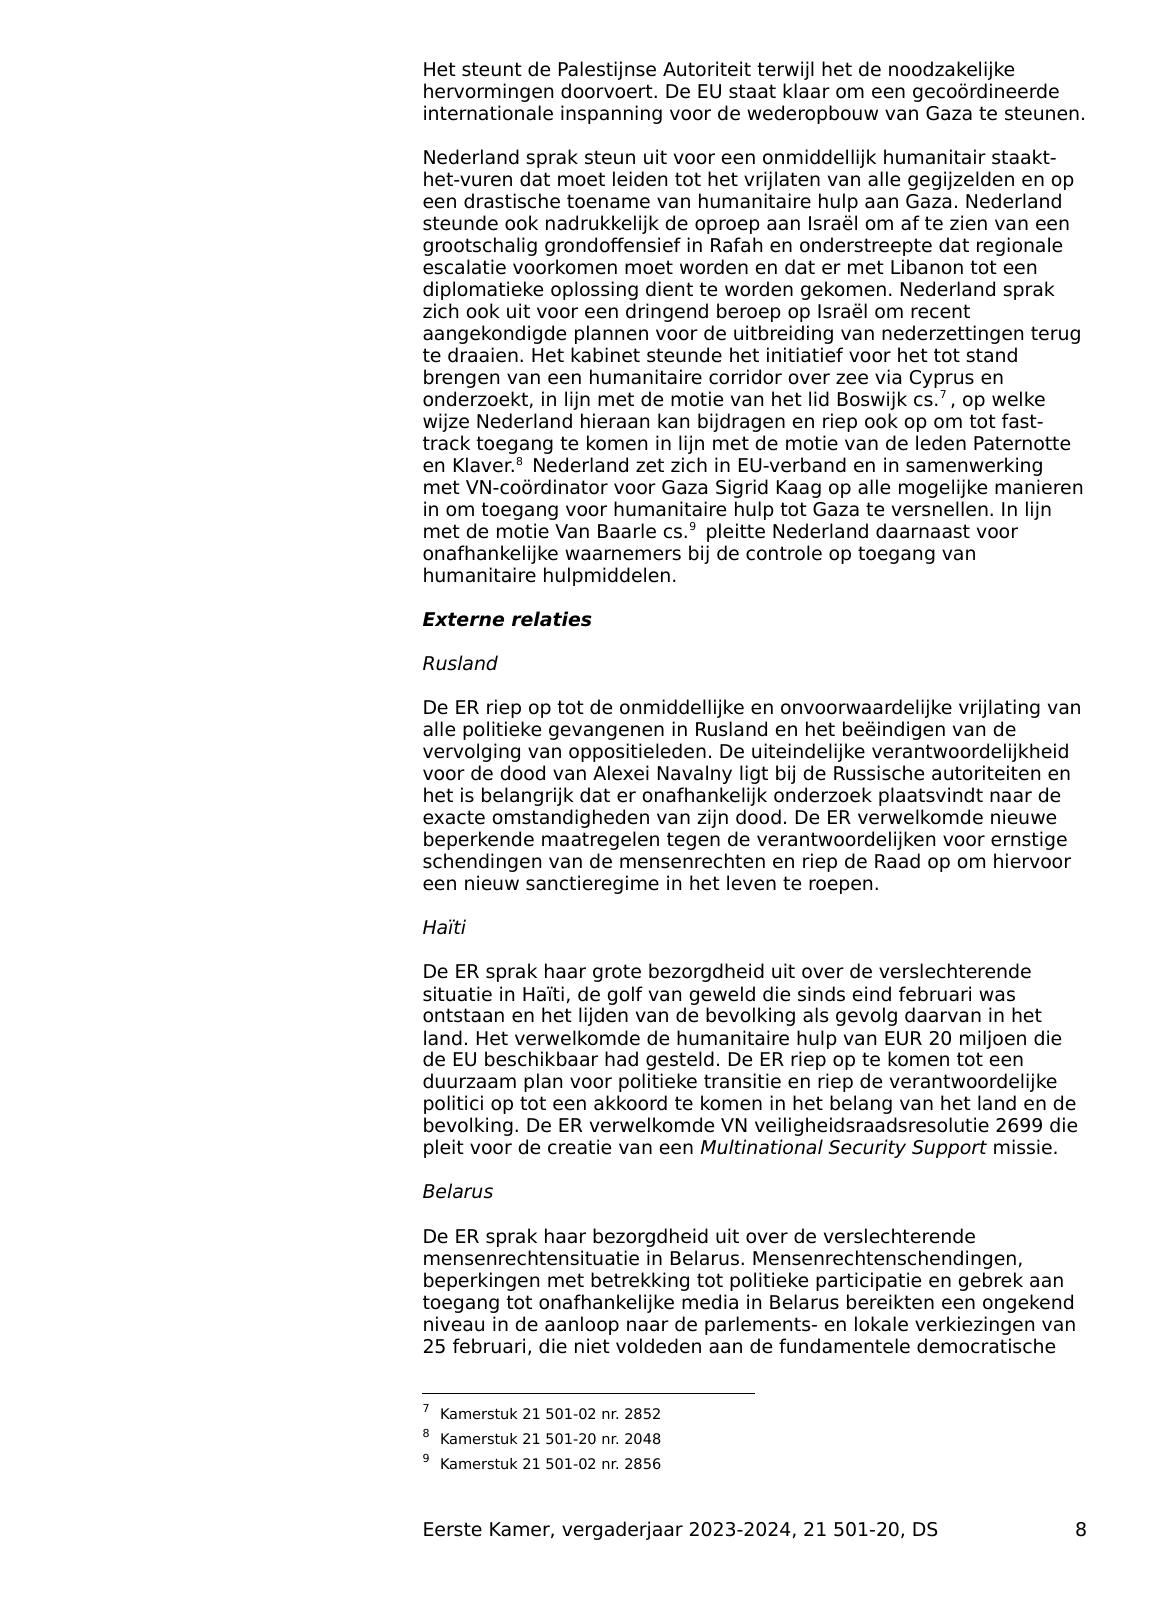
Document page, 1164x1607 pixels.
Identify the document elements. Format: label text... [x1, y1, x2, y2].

text Kamerstuk 21 501-20 nr. 2048 [422, 1427, 1087, 1449]
text De ER riep op tot de onmiddellijke en onvoorwaardelijke vrijlating van alle politieke gevangenen in Rusland en het beëindigen van de vervolging van oppositieleden. De uiteindelijke verantwoordelijkheid voor de dood van Alexei Navalny ligt bij de Russische autoriteiten en het is belangrijk dat er onafhankelijk onderzoek plaatsvindt naar de exacte omstandigheden van zijn dood. De ER verwelkomde nieuwe beperkende maatregelen tegen de verantwoordelijken voor ernstige schendingen van de mensenrechten en riep de Raad op om hiervoor een nieuw sanctieregime in het leven te roepen. [422, 697, 1087, 895]
text De ER sprak haar grote bezorgdheid uit over de verslechterende situatie in Haïti, de golf van geweld die sinds eind februari was ontstaan en het lijden van de bevolking als gevolg daarvan in het land. Het verwelkomde de humanitaire hulp van EUR 20 miljoen die de EU beschikbaar had gesteld. De ER riep op te komen tot een duurzaam plan voor politieke transitie en riep de verantwoordelijke politici op tot een akkoord te komen in het belang van het land en de bevolking. De ER verwelkomde VN veiligheidsraadsresolutie 2699 die pleit voor de creatie van een Multinational Security Support missie. [422, 961, 1087, 1159]
subtitle Externe relaties [422, 609, 1087, 631]
text Nederland sprak steun uit voor een onmiddellijk humanitair staakt-het-vuren dat moet leiden tot het vrijlaten van alle gegijzelden en op een drastische toename van humanitaire hulp aan Gaza. Nederland steunde ook nadrukkelijk de oproep aan Israël om af te zien van een grootschalig grondoffensief in Rafah en onderstreepte dat regionale escalatie voorkomen moet worden en dat er met Libanon tot een diplomatieke oplossing dient te worden gekomen. Nederland sprak zich ook uit voor een dringend beroep op Israël om recent aangekondigde plannen voor de uitbreiding van nederzettingen terug te draaien. Het kabinet steunde het initiatief voor het tot stand brengen van een humanitaire corridor over zee via Cyprus en onderzoekt, in lijn met de motie van het lid Boswijk cs., op welke wijze Nederland hieraan kan bijdragen en riep ook op om tot fast-track toegang te komen in lijn met de motie van de leden Paternotte en Klaver. Nederland zet zich in EU-verband en in samenwerking met VN-coördinator voor Gaza Sigrid Kaag op alle mogelijke manieren in om toegang voor humanitaire hulp tot Gaza te versnellen. In lijn met de motie Van Baarle cs. pleitte Nederland daarnaast voor onafhankelijke waarnemers bij de controle op toegang van humanitaire hulpmiddelen. [422, 147, 1087, 587]
subtitle Haïti [422, 917, 1087, 939]
text Het steunt de Palestijnse Autoriteit terwijl het de noodzakelijke hervormingen doorvoert. De EU staat klaar om een gecoördineerde internationale inspanning voor de wederopbouw van Gaza te steunen. [422, 59, 1087, 125]
subtitle Rusland [422, 653, 1087, 675]
text Kamerstuk 21 501-02 nr. 2852 [422, 1402, 1087, 1424]
text Kamerstuk 21 501-02 nr. 2856 [422, 1452, 1087, 1474]
text De ER sprak haar bezorgdheid uit over de verslechterende mensenrechtensituatie in Belarus. Mensenrechtenschendingen, beperkingen met betrekking tot politieke participatie en gebrek aan toegang tot onafhankelijke media in Belarus bereikten een ongekend niveau in de aanloop naar de parlements- en lokale verkiezingen van 25 februari, die niet voldeden aan de fundamentele democratische [422, 1226, 1087, 1357]
subtitle Belarus [422, 1181, 1087, 1203]
